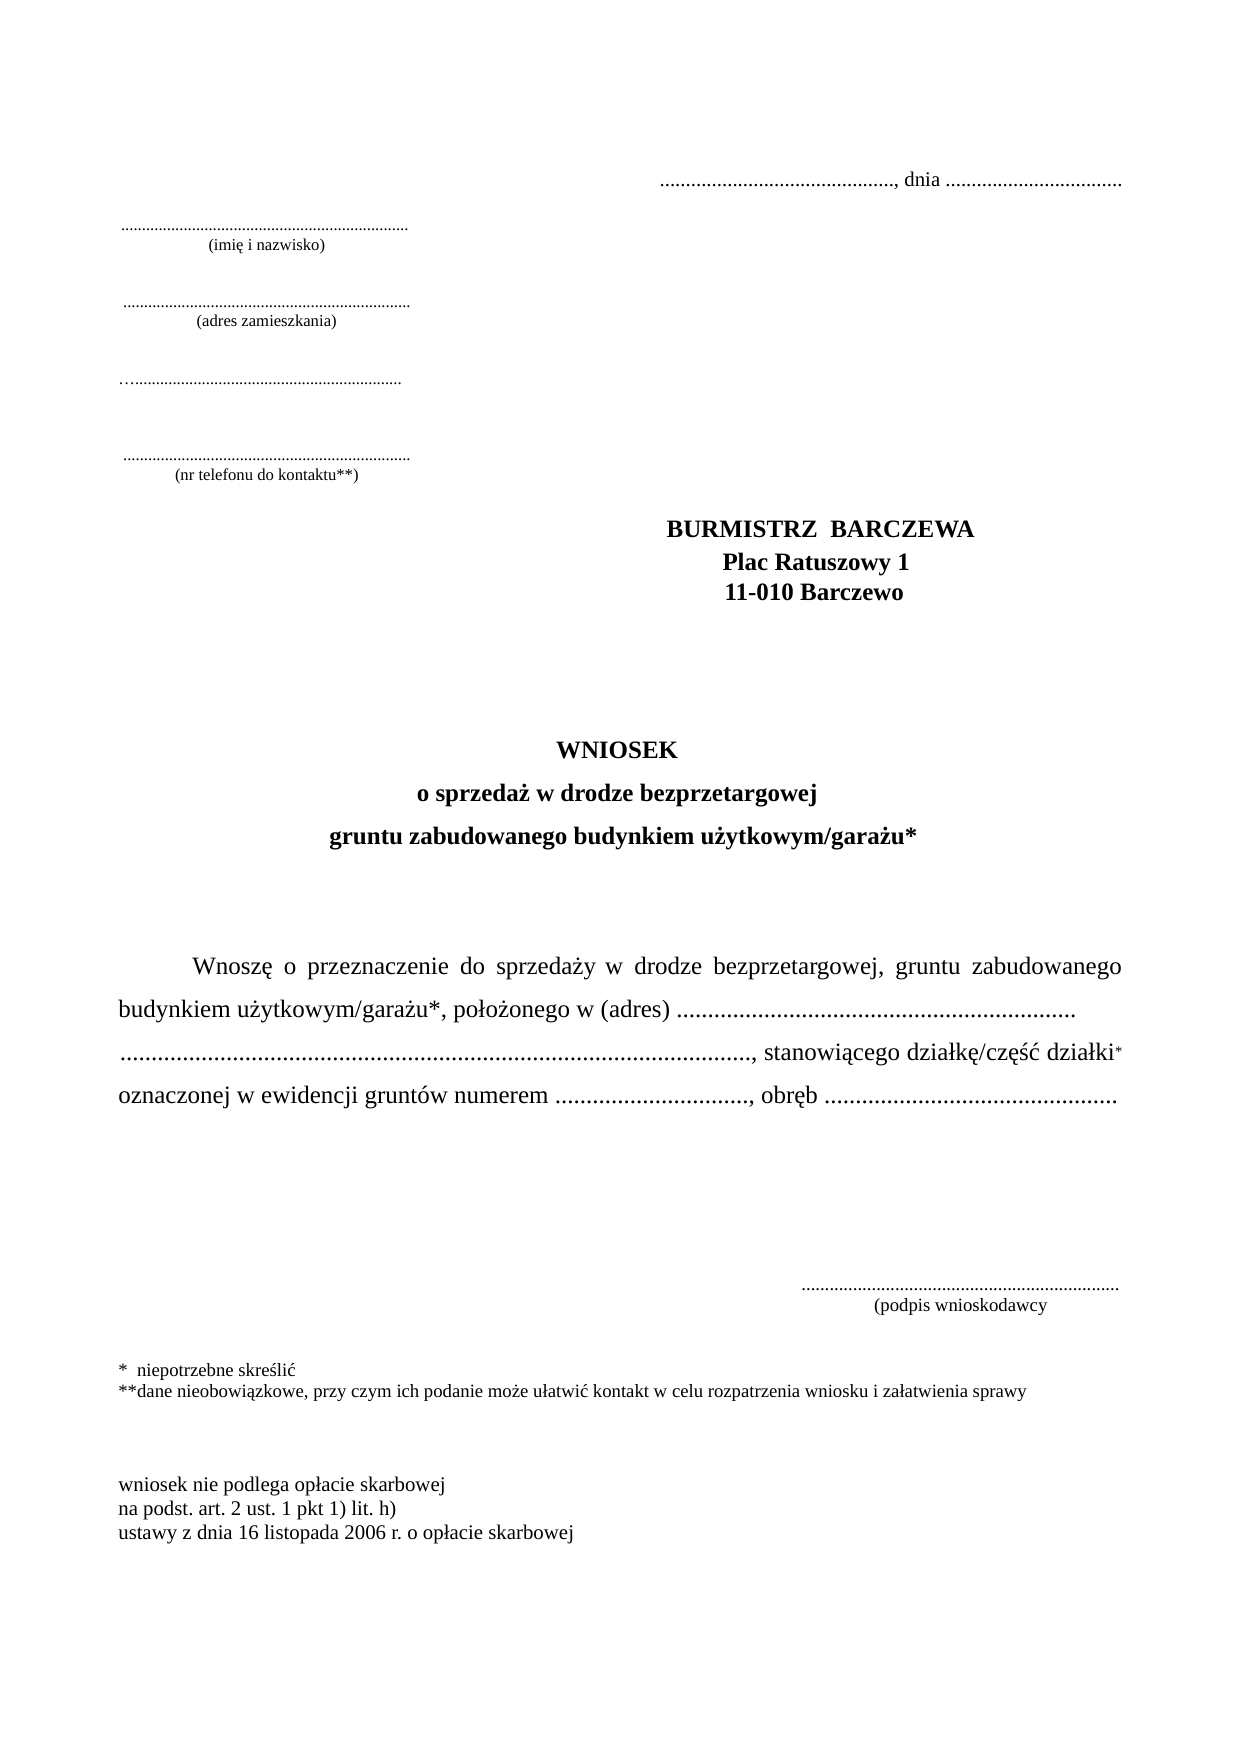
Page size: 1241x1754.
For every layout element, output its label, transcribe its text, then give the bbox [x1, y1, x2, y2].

text ..................................................................... [118, 292, 415, 311]
text na podst. art. 2 ust. 1 pkt 1) lit. h) [118, 1496, 1122, 1520]
text **dane nieobowiązkowe, przy czym ich podanie może ułatwić kontakt w celu rozpatrzenia wniosku i załatwienia sprawy [118, 1380, 1122, 1402]
subtitle WNIOSEK [118, 735, 1122, 764]
text (nr telefonu do kontaktu**) [118, 464, 415, 483]
text * niepotrzebne skreślić [118, 1359, 1122, 1380]
text ustawy z dnia 16 listopada 2006 r. o opłacie skarbowej [118, 1520, 1122, 1544]
text (podpis wnioskodawcy [799, 1294, 1122, 1316]
text gruntu zabudowanego budynkiem użytkowym/garażu* [118, 821, 1122, 850]
text ..................................................................... [118, 445, 415, 464]
text wniosek nie podlega opłacie skarbowej [118, 1472, 1122, 1496]
text (adres zamieszkania) [118, 311, 415, 330]
text ............................................., dnia .................................. [118, 167, 1122, 191]
text o sprzedaż w drodze bezprzetargowej [118, 778, 1122, 807]
text …................................................................ [118, 368, 415, 388]
text .................................................................... [799, 1272, 1122, 1294]
text 11-010 Barczewo [118, 577, 1122, 606]
text (imię i nazwisko) [118, 234, 415, 253]
text Wnoszę o przeznaczenie do sprzedaży w drodze bezprzetargowej, gruntu zabudowanego budynkiem użytkowym/garażu*, położonego w (adres) ................................................................ [118, 951, 1122, 1023]
text ..................................................................... [118, 215, 415, 234]
text BURMISTRZ BARCZEWA [118, 512, 1122, 543]
text ....................................................................................................., stanowiącego działkę/część działki* oznaczonej w ewidencji gruntów numerem ..............................., obręb ............................................... [118, 1037, 1122, 1109]
text Plac Ratuszowy 1 [118, 543, 1122, 577]
